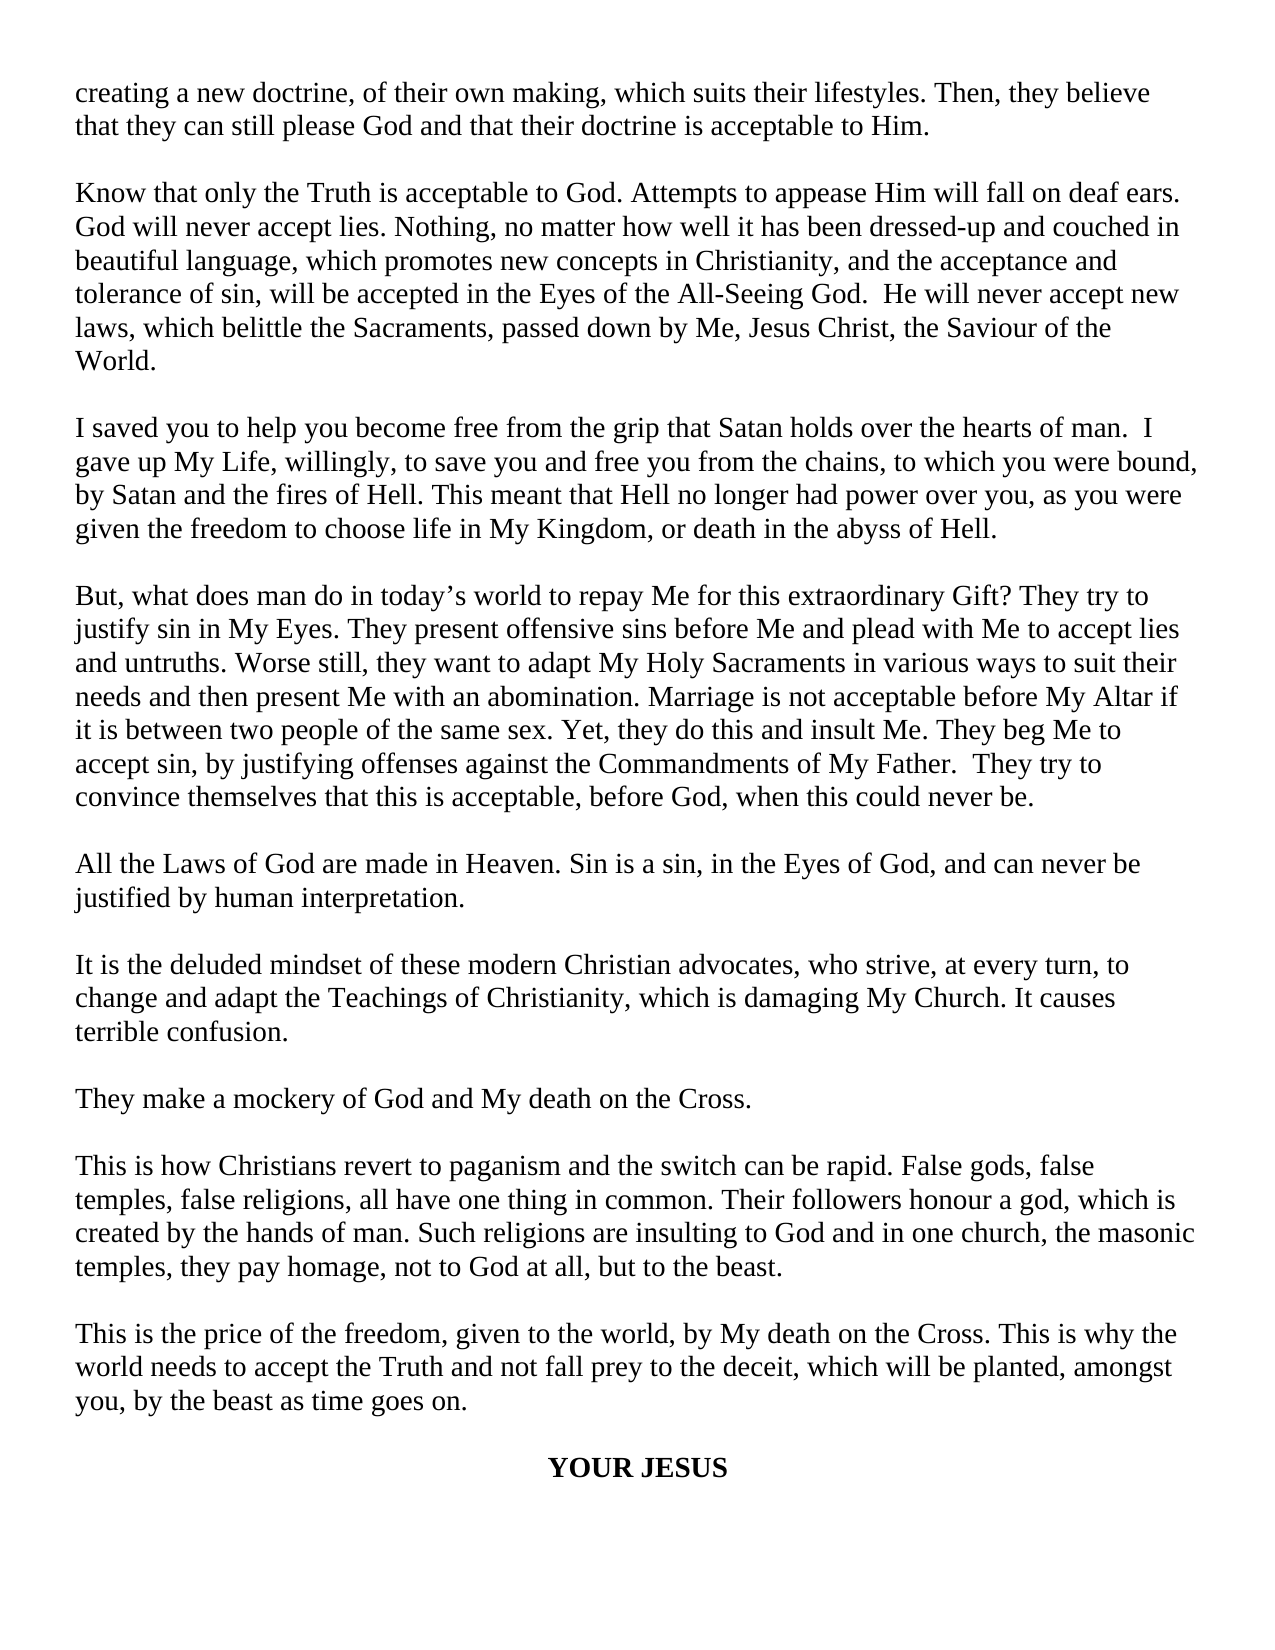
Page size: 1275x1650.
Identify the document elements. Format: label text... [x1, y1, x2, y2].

text I saved you to help you become free from the grip that Satan holds over the hearts of man. I gave up My Life, willingly, to save you and free you from the chains, to which you were bound, by Satan and the fires of Hell. This meant that Hell no longer had power over you, as you were given the freedom to choose life in My Kingdom, or death in the abyss of Hell. [75, 410, 1200, 544]
text creating a new doctrine, of their own making, which suits their lifestyles. Then, they believe that they can still please God and that their doctrine is acceptable to Him. [75, 75, 1200, 142]
text This is the price of the freedom, given to the world, by My death on the Cross. This is why the world needs to accept the Truth and not fall prey to the deceit, which will be planted, amongst you, by the beast as time goes on. [75, 1316, 1200, 1417]
text They make a mockery of God and My death on the Cross. [75, 1081, 1200, 1115]
text This is how Christians revert to paganism and the switch can be rapid. False gods, false temples, false religions, all have one thing in common. Their followers honour a god, which is created by the hands of man. Such religions are insulting to God and in one church, the masonic temples, they pay homage, not to God at all, but to the beast. [75, 1148, 1200, 1282]
text All the Laws of God are made in Heaven. Sin is a sin, in the Eyes of God, and can never be justified by human interpretation. [75, 846, 1200, 913]
text It is the deluded mindset of these modern Christian advocates, who strive, at every turn, to change and adapt the Teachings of Christianity, which is damaging My Church. It causes terrible confusion. [75, 947, 1200, 1048]
text Know that only the Truth is acceptable to God. Attempts to appease Him will fall on deaf ears. God will never accept lies. Nothing, no matter how well it has been dressed-up and couched in beautiful language, which promotes new concepts in Christianity, and the acceptance and tolerance of sin, will be accepted in the Eyes of the All-Seeing God. He will never accept new laws, which belittle the Sacraments, passed down by Me, Jesus Christ, the Saviour of the World. [75, 176, 1200, 377]
text YOUR JESUS [75, 1450, 1200, 1484]
text But, what does man do in today’s world to repay Me for this extraordinary Gift? They try to justify sin in My Eyes. They present offensive sins before Me and plead with Me to accept lies and untruths. Worse still, they want to adapt My Holy Sacraments in various ways to suit their needs and then present Me with an abomination. Marriage is not acceptable before My Altar if it is between two people of the same sex. Yet, they do this and insult Me. They beg Me to accept sin, by justifying offenses against the Commandments of My Father. They try to convince themselves that this is acceptable, before God, when this could never be. [75, 578, 1200, 813]
